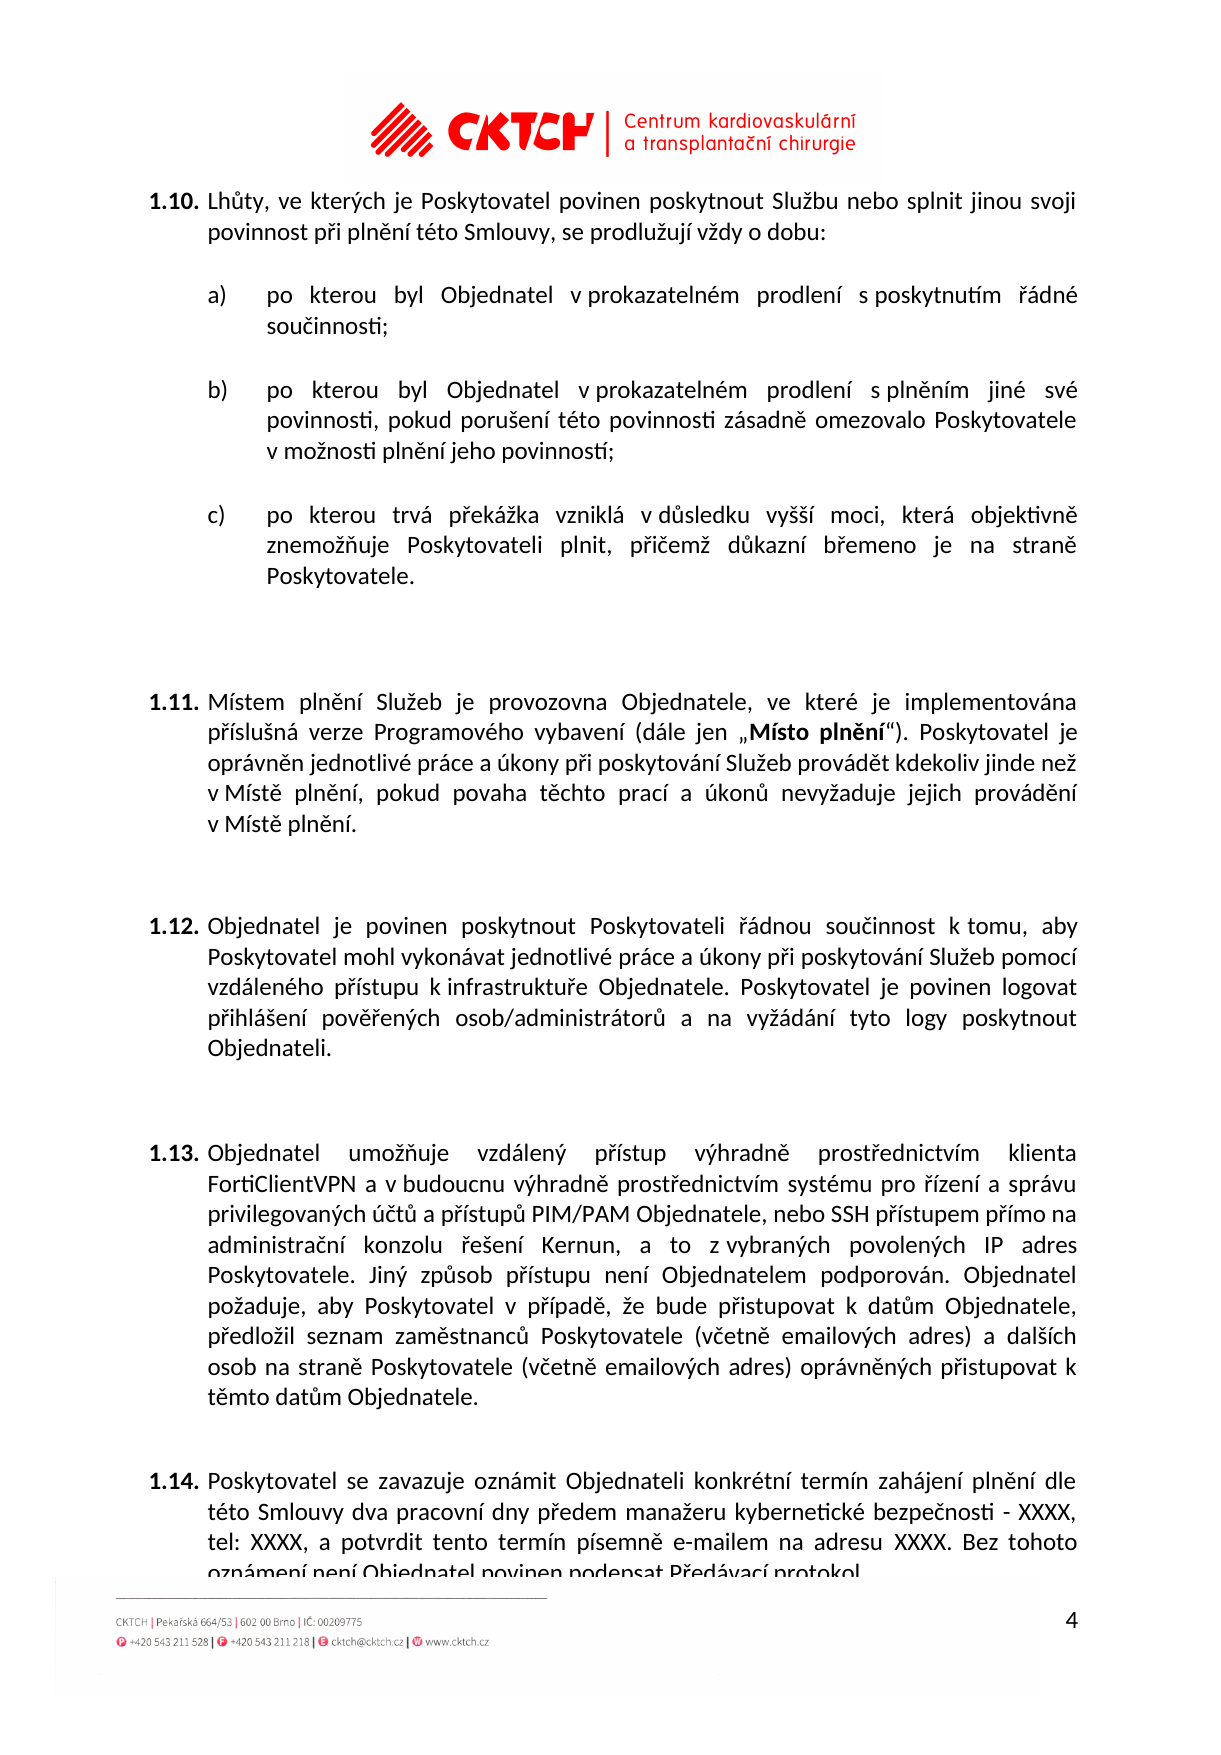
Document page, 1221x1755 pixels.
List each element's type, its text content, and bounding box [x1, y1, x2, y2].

list Objednatel umožňuje vzdálený přístup výhradně prostřednictvím klienta FortiClientVPN a v budoucnu výhradně prostřednictvím systému pro řízení a správu privilegovaných účtů a přístupů PIM/PAM Objednatele, nebo SSH přístupem přímo na administrační konzolu řešení Kernun, a to z vybraných povolených IP adres Poskytovatele. Jiný způsob přístupu není Objednatelem podporován. Objednatel požaduje, aby Poskytovatel v případě, že bude přistupovat k datům Objednatele, předložil seznam zaměstnanců Poskytovatele (včetně emailových adres) a dalších osob na straně Poskytovatele (včetně emailových adres) oprávněných přistupovat k těmto datům Objednatele. [148, 1137, 1078, 1412]
list Místem plnění Služeb je provozovna Objednatele, ve které je implementována příslušná verze Programového vybavení (dále jen „Místo plnění“). Poskytovatel je oprávněn jednotlivé práce a úkony při poskytování Služeb provádět kdekoliv jinde než v Místě plnění, pokud povaha těchto prací a úkonů nevyžaduje jejich provádění v Místě plnění. [148, 686, 1078, 838]
list Objednatel je povinen poskytnout Poskytovateli řádnou součinnost k tomu, aby Poskytovatel mohl vykonávat jednotlivé práce a úkony při poskytování Služeb pomocí vzdáleného přístupu k infrastruktuře Objednatele. Poskytovatel je povinen logovat přihlášení pověřených osob/administrátorů a na vyžádání tyto logy poskytnout Objednateli. [148, 910, 1078, 1063]
list po kterou trvá překážka vzniklá v důsledku vyšší moci, která objektivně znemožňuje Poskytovateli plnit, přičemž důkazní břemeno je na straně Poskytovatele. [207, 499, 1078, 591]
list Lhůty, ve kterých je Poskytovatel povinen poskytnout Službu nebo splnit jinou svoji povinnost při plnění této Smlouvy, se prodlužují vždy o dobu: [148, 185, 1078, 246]
list Poskytovatel se zavazuje oznámit Objednateli konkrétní termín zahájení plnění dle této Smlouvy dva pracovní dny předem manažeru kybernetické bezpečnosti - XXXX, tel: XXXX, a potvrdit tento termín písemně e-mailem na adresu XXXX. Bez tohoto oznámení není Objednatel povinen podepsat Předávací protokol. [148, 1465, 1078, 1587]
list po kterou byl Objednatel v prokazatelném prodlení s plněním jiné své povinnosti, pokud porušení této povinnosti zásadně omezovalo Poskytovatele v možnosti plnění jeho povinností; [207, 374, 1078, 466]
list po kterou byl Objednatel v prokazatelném prodlení s poskytnutím řádné součinnosti; [207, 280, 1078, 341]
